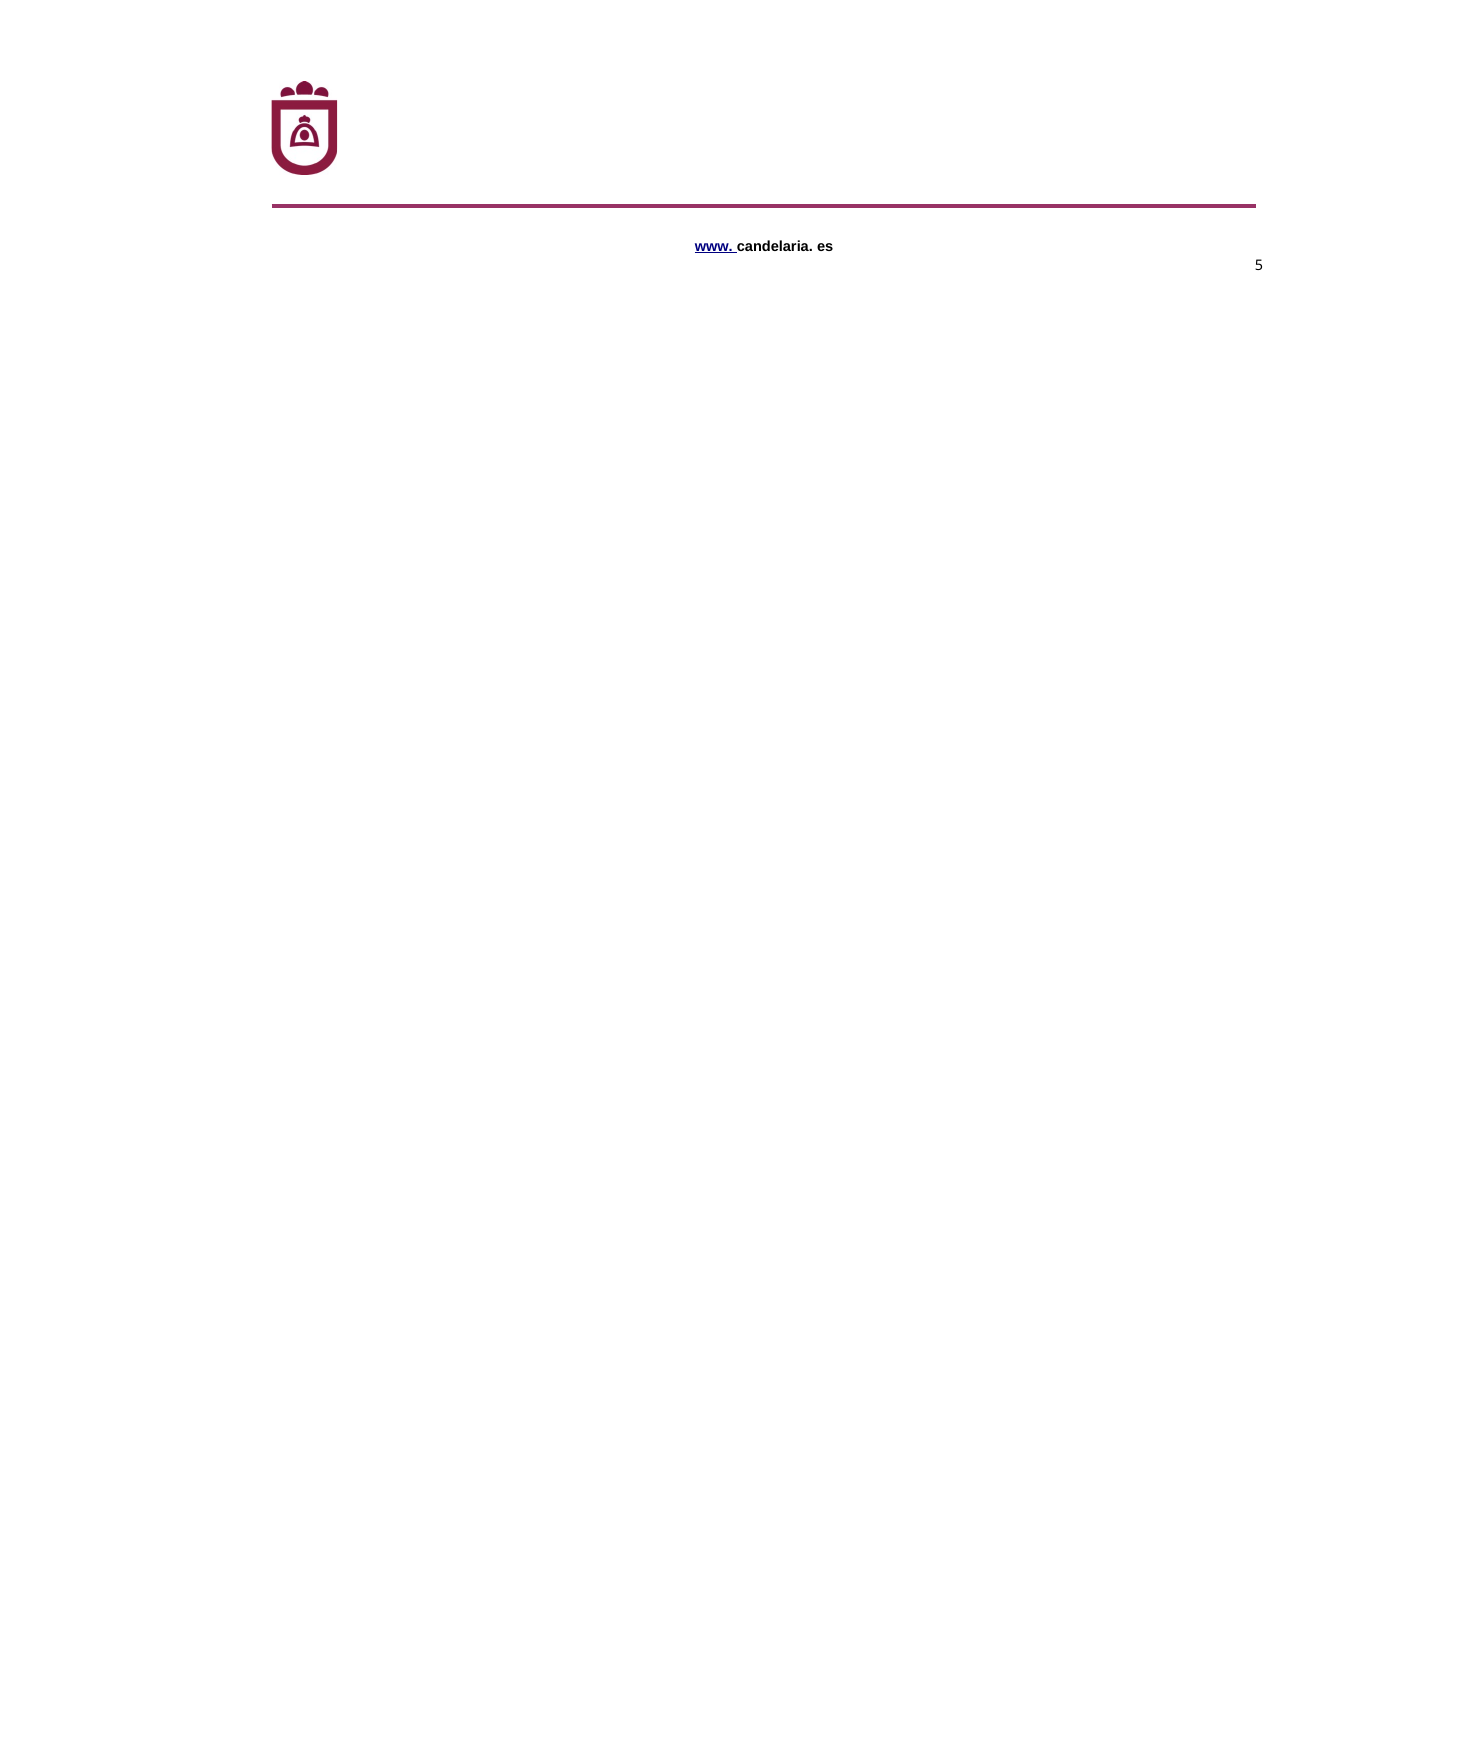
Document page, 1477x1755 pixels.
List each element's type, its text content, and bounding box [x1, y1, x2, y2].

text 5 [37, 255, 1263, 275]
text www. candelaria. es [386, 238, 1142, 254]
